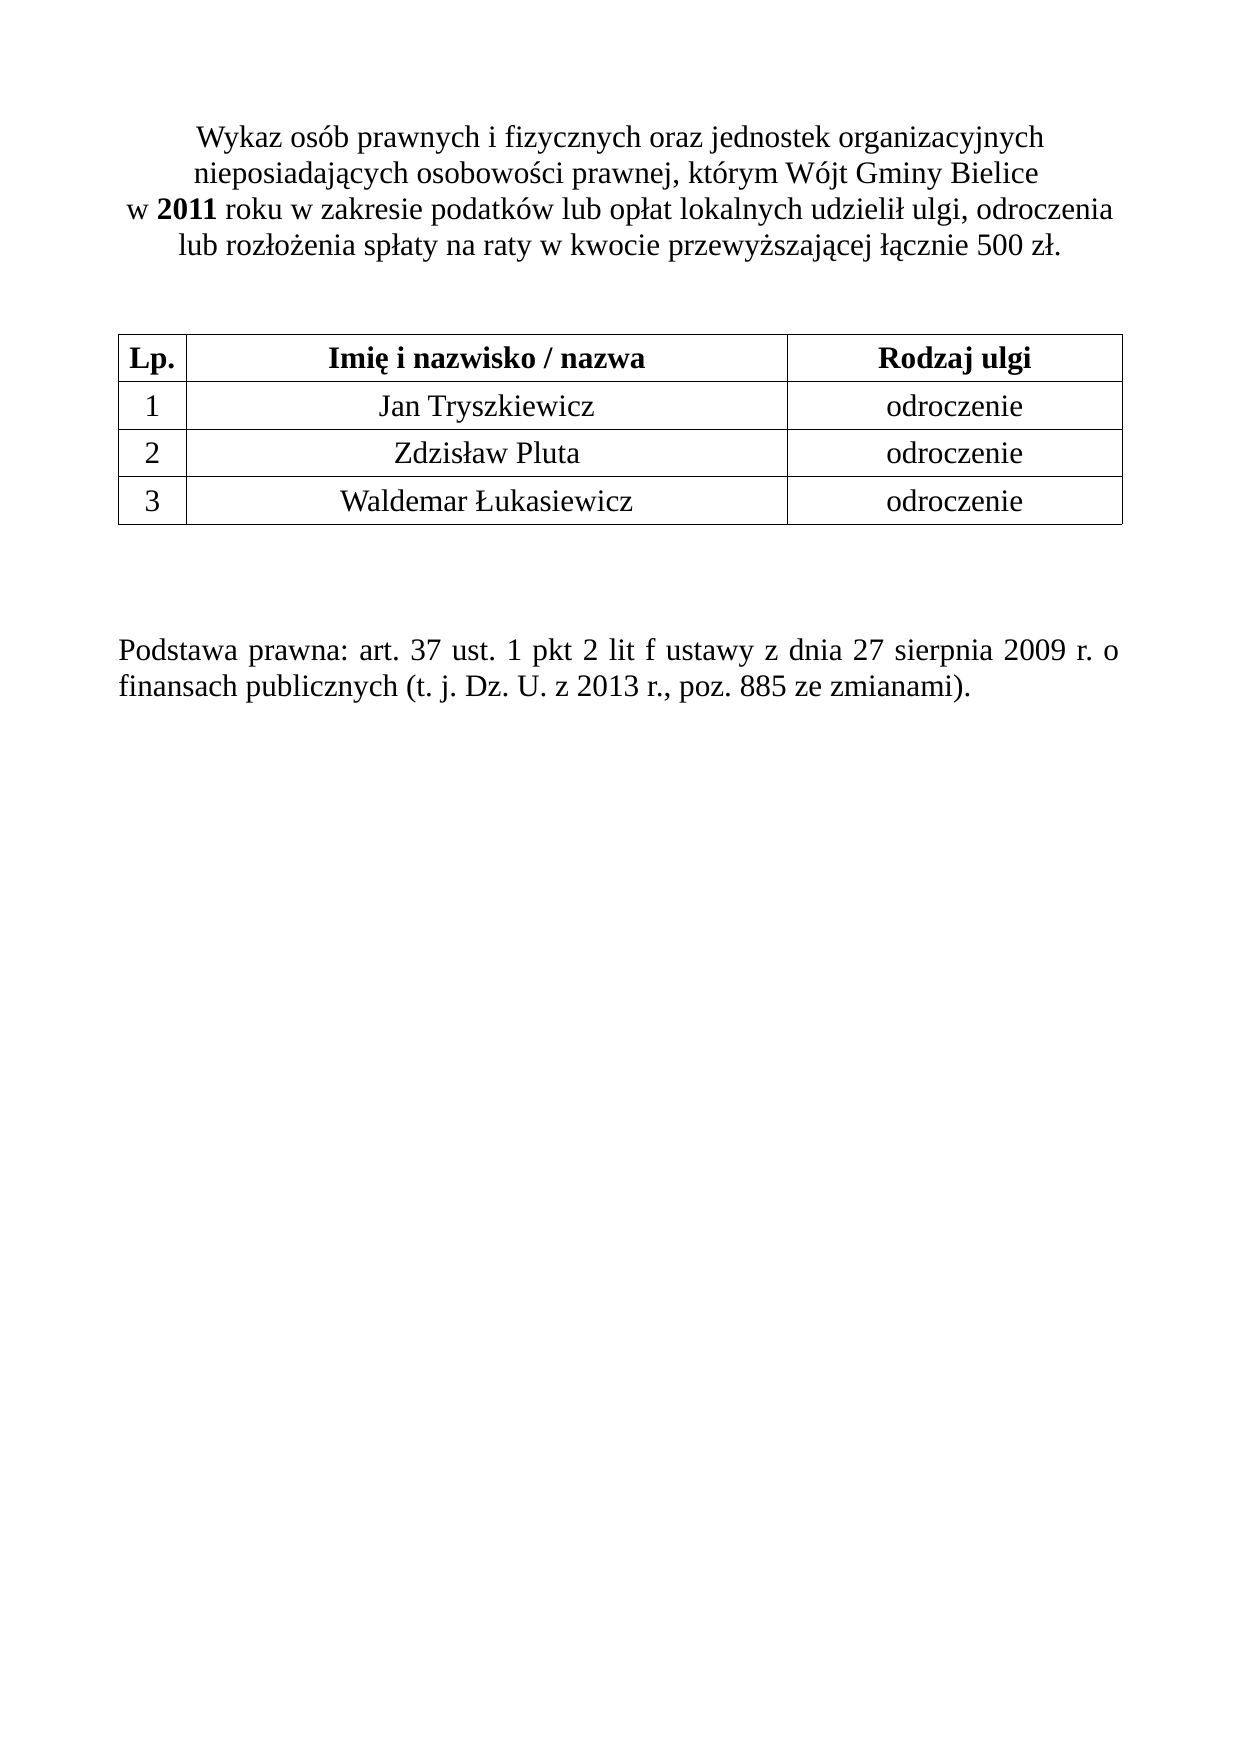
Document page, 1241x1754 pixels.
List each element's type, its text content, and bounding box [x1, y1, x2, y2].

table_header Imię i nazwisko / nazwa [187, 335, 787, 381]
table_cell odroczenie [788, 382, 1122, 429]
table_cell 2 [119, 430, 186, 476]
table_header Rodzaj ulgi [788, 335, 1122, 381]
table_header Lp. [119, 335, 186, 381]
text Wykaz osób prawnych i fizycznych oraz jednostek organizacyjnych nieposiadających osobowości prawnej, którym Wójt Gminy Bielice [118, 118, 1122, 190]
text w 2011 roku w zakresie podatków lub opłat lokalnych udzielił ulgi, odroczenia lub rozłożenia spłaty na raty w kwocie przewyższającej łącznie 500 zł. [118, 190, 1122, 262]
table_cell odroczenie [788, 430, 1122, 476]
table_cell odroczenie [788, 477, 1122, 524]
table_cell 1 [119, 382, 186, 429]
table_cell Zdzisław Pluta [187, 430, 787, 476]
text Podstawa prawna: art. 37 ust. 1 pkt 2 lit f ustawy z dnia 27 sierpnia 2009 r. o finansach publicznych (t. j. Dz. U. z 2013 r., poz. 885 ze zmianami). [118, 632, 1122, 703]
table_cell 3 [119, 477, 186, 524]
table_cell Jan Tryszkiewicz [187, 382, 787, 429]
table_cell Waldemar Łukasiewicz [187, 477, 787, 524]
